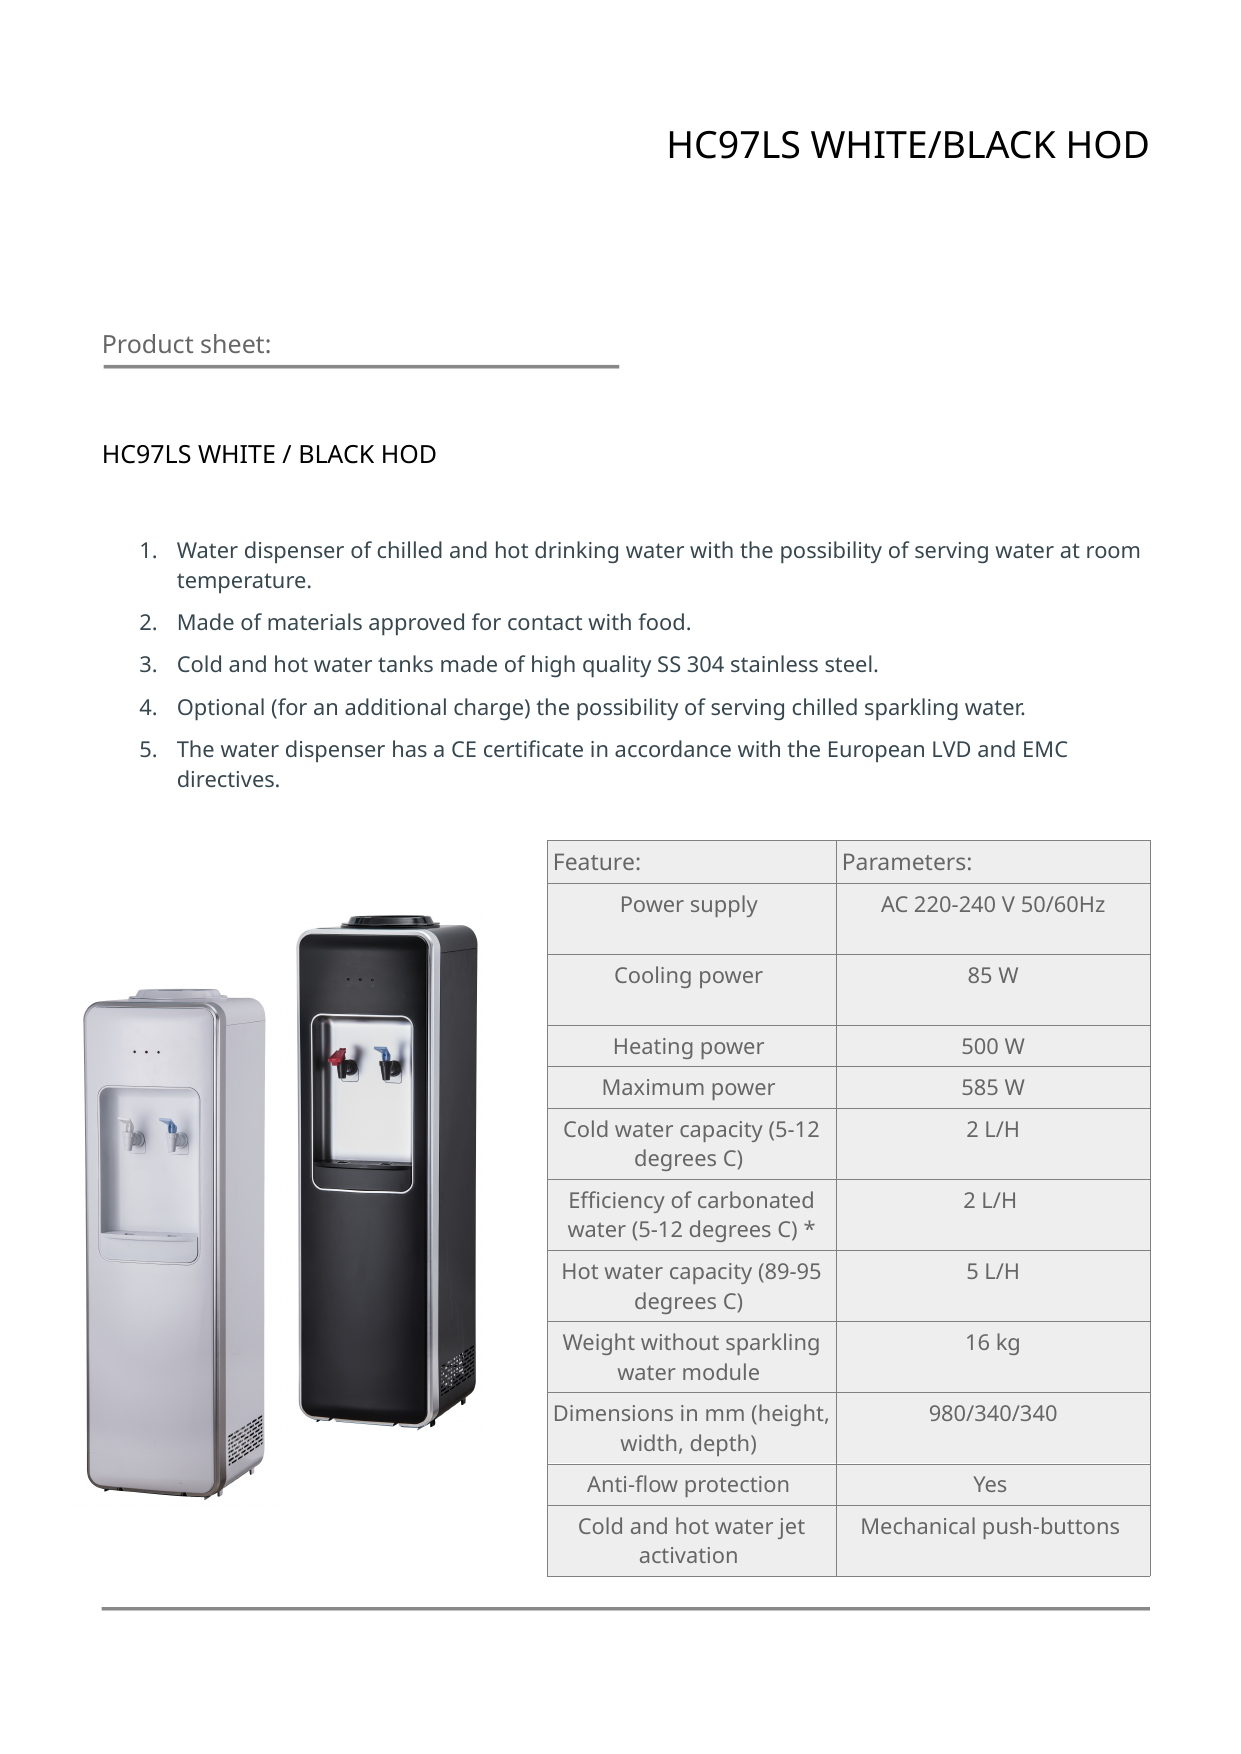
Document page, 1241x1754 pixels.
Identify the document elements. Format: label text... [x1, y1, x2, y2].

list The water dispenser has a CE certificate in accordance with the European LVD and EMC directives. [139, 734, 1150, 793]
list Made of materials approved for contact with food. [139, 607, 1150, 637]
table_cell AC 220-240 V 50/60Hz [837, 884, 1150, 954]
table_cell 2 L/H [837, 1180, 1150, 1250]
table_cell 980/340/340 [837, 1393, 1150, 1463]
table_cell Efficiency of carbonated water (5-12 degrees C) * [548, 1180, 836, 1250]
table_cell Hot water capacity (89-95 degrees C) [548, 1251, 836, 1321]
table_cell Mechanical push-buttons [837, 1506, 1150, 1576]
table_cell 585 W [837, 1067, 1150, 1108]
table_cell 2 L/H [837, 1109, 1150, 1179]
table_cell Power supply [548, 884, 836, 954]
table_header Feature: [548, 841, 836, 883]
table_cell 500 W [837, 1026, 1150, 1066]
table_cell Dimensions in mm (height, width, depth) [548, 1393, 836, 1463]
picture [64, 901, 487, 1509]
table_cell Cold and hot water jet activation [548, 1506, 836, 1576]
table_cell 5 L/H [837, 1251, 1150, 1321]
table_header Parameters: [837, 841, 1150, 883]
picture [103, 364, 620, 369]
table_cell Anti-flow protection [548, 1465, 836, 1505]
list Optional (for an additional charge) the possibility of serving chilled sparkling water. [139, 691, 1150, 721]
text HC97LS WHITE / BLACK HOD [102, 437, 1150, 471]
list Cold and hot water tanks made of high quality SS 304 stainless steel. [139, 649, 1150, 679]
table_cell 16 kg [837, 1322, 1150, 1392]
table_cell Maximum power [548, 1067, 836, 1108]
table_cell Cold water capacity (5-12 degrees C) [548, 1109, 836, 1179]
table_cell Cooling power [548, 955, 836, 1025]
table_cell Yes [837, 1465, 1150, 1505]
picture [101, 1607, 1150, 1611]
table_cell 85 W [837, 955, 1150, 1025]
text Product sheet: [102, 327, 1150, 361]
list Water dispenser of chilled and hot drinking water with the possibility of serving water at room temperature. [139, 535, 1150, 594]
table_cell Weight without sparkling water module [548, 1322, 836, 1392]
table_cell Heating power [548, 1026, 836, 1066]
